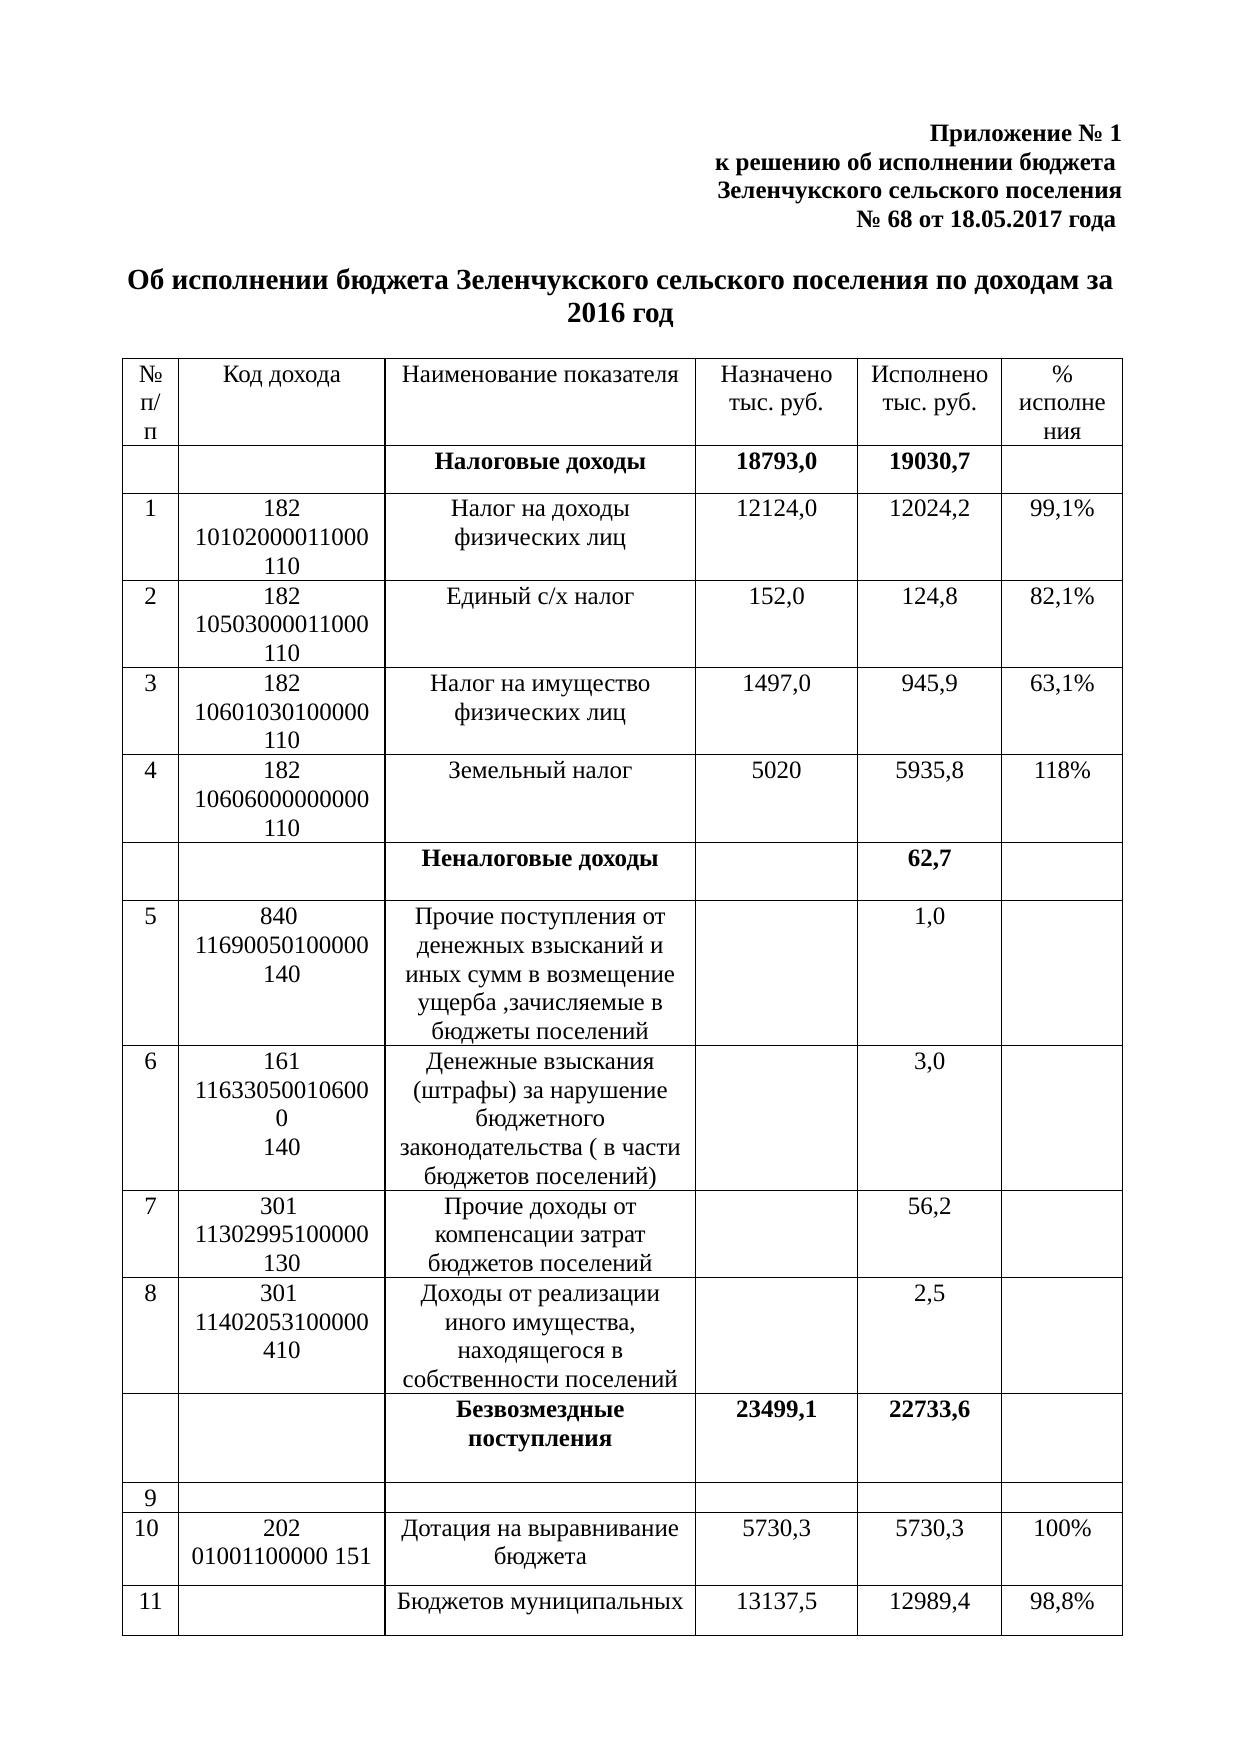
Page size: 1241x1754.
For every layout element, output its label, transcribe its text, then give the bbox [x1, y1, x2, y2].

table_cell 124,8 [858, 581, 1001, 667]
table_cell [696, 1278, 857, 1393]
table_cell 2,5 [858, 1278, 1001, 1393]
table_header Исполнено тыс. руб. [858, 359, 1001, 445]
table_header № п/п [123, 359, 178, 445]
table_cell [123, 1394, 178, 1482]
table_cell 13137,5 [696, 1586, 857, 1635]
table_cell 1 [123, 494, 178, 580]
table_cell [1002, 1278, 1122, 1393]
table_cell [118, 1585, 122, 1635]
text Зеленчукского сельского поселения [118, 176, 1122, 204]
table_cell 182 10601030100000 110 [179, 668, 384, 754]
table_cell [1002, 1394, 1122, 1482]
table_cell 3 [123, 668, 178, 754]
table_cell 182 10503000011000 110 [179, 581, 384, 667]
table_cell 12024,2 [858, 494, 1001, 580]
table_cell 182 10606000000000 110 [179, 755, 384, 842]
table_cell [1002, 843, 1122, 900]
table_cell Денежные взыскания (штрафы) за нарушение бюджетного законодательства ( в части бюджетов поселений) [386, 1046, 695, 1190]
table_cell 301 11302995100000 130 [179, 1191, 384, 1277]
table_cell 182 10102000011000 110 [179, 494, 384, 580]
text Приложение № 1 [118, 118, 1122, 147]
table_cell [1002, 901, 1122, 1045]
table_cell 12989,4 [858, 1586, 1001, 1635]
table_cell 1497,0 [696, 668, 857, 754]
table_cell Бюджетов муниципальных [386, 1586, 695, 1635]
table_cell Безвозмездные поступления [386, 1394, 695, 1482]
table_cell 23499,1 [696, 1394, 857, 1482]
table_cell 56,2 [858, 1191, 1001, 1277]
table_cell [118, 754, 122, 842]
table_cell [179, 1394, 384, 1482]
table_cell 6 [123, 1046, 178, 1190]
table_cell [179, 843, 384, 900]
table_cell Налог на имущество физических лиц [386, 668, 695, 754]
table_cell 11 [123, 1586, 178, 1635]
text Об исполнении бюджета Зеленчукского сельского поселения по доходам за 2016 год [118, 262, 1122, 329]
table_cell 840 11690050100000 140 [179, 901, 384, 1045]
table_cell 5730,3 [858, 1513, 1001, 1585]
table_cell [123, 843, 178, 900]
table_cell Дотация на выравнивание бюджета [386, 1513, 695, 1585]
table_cell [179, 1483, 384, 1512]
table_cell 100% [1002, 1513, 1122, 1585]
table_cell Налоговые доходы [386, 446, 695, 492]
table_cell [386, 1483, 695, 1512]
table_cell 945,9 [858, 668, 1001, 754]
table_cell Прочие поступления от денежных взысканий и иных сумм в возмещение ущерба ,зачисляемые в бюджеты поселений [386, 901, 695, 1045]
table_cell [123, 446, 178, 492]
table_cell [696, 843, 857, 900]
table_cell Прочие доходы от компенсации затрат бюджетов поселений [386, 1191, 695, 1277]
table_cell 22733,6 [858, 1394, 1001, 1482]
table_header Код дохода [179, 359, 384, 445]
table_cell 202 01001100000 151 [179, 1513, 384, 1585]
table_cell 152,0 [696, 581, 857, 667]
table_header Наименование показателя [386, 359, 695, 445]
table_cell 7 [123, 1191, 178, 1277]
table_cell 3,0 [858, 1046, 1001, 1190]
table_cell [1123, 1512, 1144, 1585]
table_cell [1002, 1191, 1122, 1277]
table_cell 98,8% [1002, 1586, 1122, 1635]
table_cell Единый с/х налог [386, 581, 695, 667]
table_cell 118% [1002, 755, 1122, 842]
table_cell [118, 842, 122, 900]
table_header [1123, 358, 1144, 445]
table_cell [1123, 667, 1144, 754]
table_cell Налог на доходы физических лиц [386, 494, 695, 580]
table_cell 1,0 [858, 901, 1001, 1045]
table_cell [1123, 842, 1144, 900]
table_cell [1002, 446, 1122, 492]
table_cell [118, 1512, 122, 1585]
table_cell 12124,0 [696, 494, 857, 580]
table_cell 9 [123, 1483, 178, 1512]
table_cell 4 [123, 755, 178, 842]
table_cell [1002, 1483, 1122, 1512]
table_cell [179, 446, 384, 492]
table_cell [696, 1483, 857, 1512]
table_cell [118, 900, 122, 1512]
table_cell 82,1% [1002, 581, 1122, 667]
table_cell 5935,8 [858, 755, 1001, 842]
table_cell Земельный налог [386, 755, 695, 842]
table_cell [1002, 1046, 1122, 1190]
table_cell [1123, 445, 1144, 667]
table_cell 19030,7 [858, 446, 1001, 492]
table_cell [696, 901, 857, 1045]
table_header [118, 358, 122, 445]
table_cell 8 [123, 1278, 178, 1393]
table_cell 63,1% [1002, 668, 1122, 754]
table_cell [179, 1586, 384, 1635]
text № 68 от 18.05.2017 года [118, 204, 1122, 233]
table_cell [1123, 900, 1144, 1512]
table_header % исполнения [1002, 359, 1122, 445]
table_cell 5730,3 [696, 1513, 857, 1585]
table_cell [858, 1483, 1001, 1512]
table_cell 18793,0 [696, 446, 857, 492]
table_cell [1123, 754, 1144, 842]
table_cell [118, 445, 122, 667]
table_cell 161 116330500106000 140 [179, 1046, 384, 1190]
table_cell Доходы от реализации иного имущества, находящегося в собственности поселений [386, 1278, 695, 1393]
table_cell 99,1% [1002, 494, 1122, 580]
table_cell 5020 [696, 755, 857, 842]
table_cell [696, 1046, 857, 1190]
table_cell [696, 1191, 857, 1277]
table_cell 5 [123, 901, 178, 1045]
table_cell 62,7 [858, 843, 1001, 900]
table_cell 10 [123, 1513, 178, 1585]
table_cell [1123, 1585, 1144, 1635]
table_cell [118, 667, 122, 754]
text к решению об исполнении бюджета [118, 147, 1122, 176]
table_cell Неналоговые доходы [386, 843, 695, 900]
table_cell 301 11402053100000 410 [179, 1278, 384, 1393]
table_cell 2 [123, 581, 178, 667]
table_header Назначено тыс. руб. [696, 359, 857, 445]
